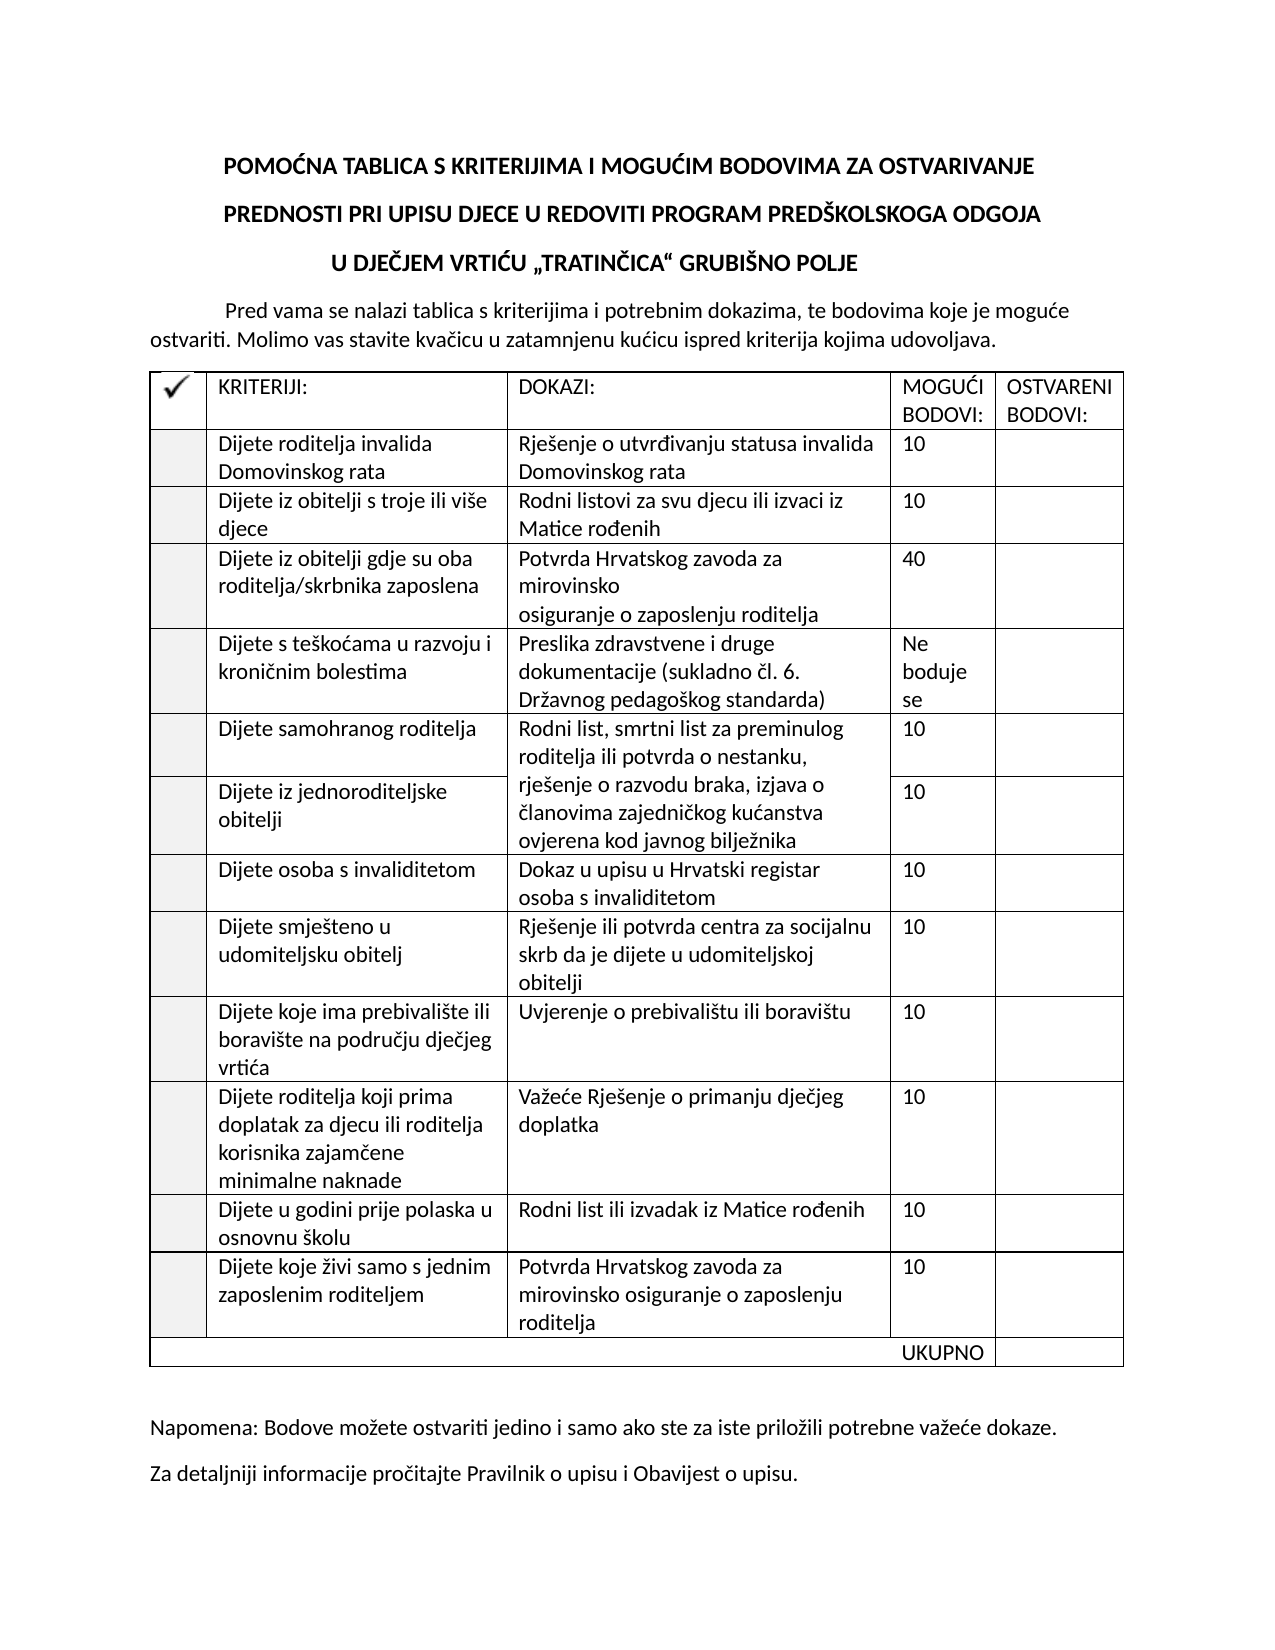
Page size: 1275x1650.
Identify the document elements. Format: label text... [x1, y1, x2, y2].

table_cell Preslika zdravstvene i druge dokumentacije (sukladno čl. 6. Državnog pedagoškog standarda) [508, 629, 890, 713]
table_cell [996, 544, 1123, 628]
table_cell [996, 1082, 1123, 1194]
text PREDNOSTI PRI UPISU DJECE U REDOVITI PROGRAM PREDŠKOLSKOGA ODGOJA [150, 199, 1125, 229]
table_cell Dijete iz obitelji s troje ili više djece [207, 487, 507, 543]
table_cell Dijete koje ima prebivalište ili boravište na području dječjeg vrtića [207, 997, 507, 1081]
table_cell [996, 629, 1123, 713]
table_cell 10 [891, 997, 995, 1081]
table_header DOKAZI: [508, 373, 890, 428]
table_cell Dijete osoba s invaliditetom [207, 855, 507, 911]
table_cell 10 [891, 487, 995, 543]
table_cell [151, 1082, 206, 1194]
table_header [151, 373, 206, 428]
table_cell Dijete roditelja invalida Domovinskog rata [207, 430, 507, 486]
text Pred vama se nalazi tablica s kriterijima i potrebnim dokazima, te bodovima koje je moguće ostvariti. Molimo vas stavite kvačicu u zatamnjenu kućicu ispred kriterija kojima udovoljava. [150, 296, 1125, 353]
table_header OSTVARENI BODOVI: [996, 373, 1123, 428]
table_cell [151, 629, 206, 713]
table_cell 10 [891, 1253, 995, 1337]
table_cell [151, 997, 206, 1081]
table_cell [151, 1195, 206, 1251]
table_cell Dokaz u upisu u Hrvatski registar osoba s invaliditetom [508, 855, 890, 911]
text Napomena: Bodove možete ostvariti jedino i samo ako ste za iste priložili potrebne važeće dokaze. [150, 1413, 1125, 1441]
text POMOĆNA TABLICA S KRITERIJIMA I MOGUĆIM BODOVIMA ZA OSTVARIVANJE [150, 150, 1125, 181]
table_cell 10 [891, 1082, 995, 1194]
table_cell Dijete samohranog roditelja [207, 714, 507, 776]
table_cell 40 [891, 544, 995, 628]
table_cell Dijete koje živi samo s jednim zaposlenim roditeljem [207, 1253, 507, 1337]
table_cell [151, 430, 206, 486]
table_cell [996, 487, 1123, 543]
table_cell Rodni listovi za svu djecu ili izvaci iz Matice rođenih [508, 487, 890, 543]
table_cell Uvjerenje o prebivalištu ili boravištu [508, 997, 890, 1081]
table_cell 10 [891, 714, 995, 776]
table_cell 10 [891, 912, 995, 996]
table_cell [996, 855, 1123, 911]
table_cell [151, 544, 206, 628]
table_cell [996, 912, 1123, 996]
table_cell [996, 714, 1123, 776]
table_cell Rodni list ili izvadak iz Matice rođenih [508, 1195, 890, 1251]
table_cell Rodni list, smrtni list za preminulog roditelja ili potvrda o nestanku, rješenje o razvodu braka, izjava o članovima zajedničkog kućanstva ovjerena kod javnog bilježnika [508, 714, 890, 854]
table_cell [151, 912, 206, 996]
table_cell Dijete smješteno u udomiteljsku obitelj [207, 912, 507, 996]
table_cell [151, 714, 206, 776]
table_cell [151, 487, 206, 543]
text U DJEČJEM VRTIĆU „TRATINČICA“ GRUBIŠNO POLJE [150, 247, 1125, 278]
table_cell [151, 855, 206, 911]
table_cell Rješenje o utvrđivanju statusa invalida Domovinskog rata [508, 430, 890, 486]
table_cell [996, 1253, 1123, 1337]
table_cell Dijete iz jednoroditeljske obitelji [207, 777, 507, 854]
text Za detaljniji informacije pročitajte Pravilnik o upisu i Obavijest o upisu. [150, 1459, 1125, 1487]
table_cell 10 [891, 430, 995, 486]
table_cell Dijete u godini prije polaska u osnovnu školu [207, 1195, 507, 1251]
table_cell Dijete s teškoćama u razvoju i kroničnim bolestima [207, 629, 507, 713]
table_cell Rješenje ili potvrda centra za socijalnu skrb da je dijete u udomiteljskoj obitelji [508, 912, 890, 996]
table_cell UKUPNO [151, 1338, 995, 1366]
table_cell Potvrda Hrvatskog zavoda za mirovinsko osiguranje o zaposlenju roditelja [508, 1253, 890, 1337]
table_cell [151, 1253, 206, 1337]
table_cell [151, 777, 206, 854]
table_cell [996, 777, 1123, 854]
table_cell [996, 997, 1123, 1081]
table_cell Važeće Rješenje o primanju dječjeg doplatka [508, 1082, 890, 1194]
table_header MOGUĆI BODOVI: [891, 373, 995, 428]
table_cell [996, 430, 1123, 486]
table_cell Dijete iz obitelji gdje su oba roditelja/skrbnika zaposlena [207, 544, 507, 628]
table_cell [996, 1338, 1123, 1366]
table_cell [996, 1195, 1123, 1251]
table_cell 10 [891, 777, 995, 854]
table_cell 10 [891, 855, 995, 911]
table_cell 10 [891, 1195, 995, 1251]
table_cell Ne boduje se [891, 629, 995, 713]
table_cell Potvrda Hrvatskog zavoda za mirovinsko osiguranje o zaposlenju roditelja [508, 544, 890, 628]
table_cell Dijete roditelja koji prima doplatak za djecu ili roditelja korisnika zajamčene minimalne naknade [207, 1082, 507, 1194]
table_header KRITERIJI: [207, 373, 507, 428]
